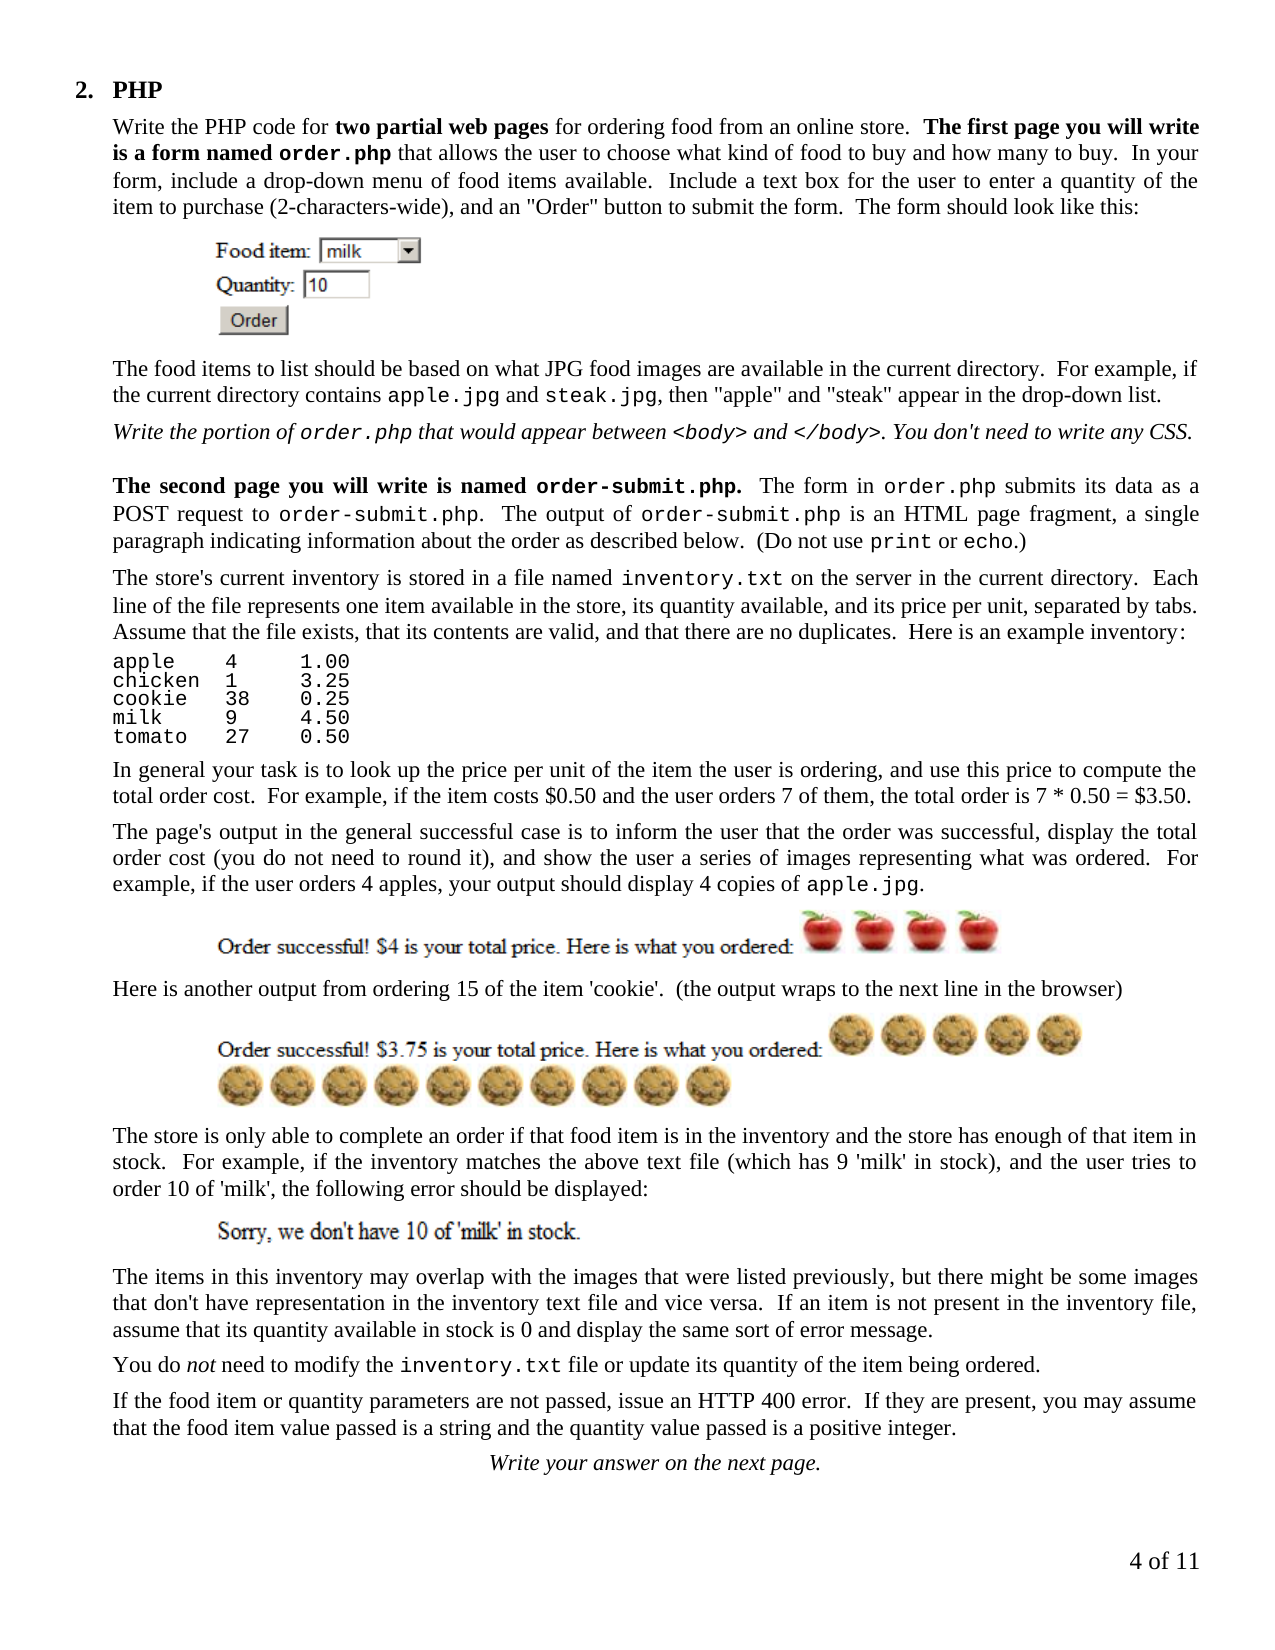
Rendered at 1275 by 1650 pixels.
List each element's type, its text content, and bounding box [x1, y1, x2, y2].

text cookie 38 0.25 [112, 691, 1200, 709]
text The items in this inventory may overlap with the images that were listed previously, but there might be some images that don't have representation in the inventory text file and vice versa. If an item is not present in the inventory file, assume that its quantity available in stock is 0 and display the same sort of error message. [112, 1263, 1200, 1342]
text The store is only able to complete an order if that food item is in the inventory and the store has enough of that item in stock. For example, if the inventory matches the above text file (which has 9 'milk' in stock), and the user tries to order 10 of 'milk', the following error should be displayed: [112, 1122, 1200, 1201]
picture [206, 1010, 1107, 1113]
text The page's output in the general successful case is to inform the user that the order was successful, display the total order cost (you do not need to round it), and show the user a series of images representing what was ordered. For example, if the user orders 4 apples, your output should display 4 copies of apple.jpg. [112, 818, 1200, 898]
picture [206, 228, 1107, 346]
text The store's current inventory is stored in a file named inventory.txt on the server in the current directory. Each line of the file represents one item available in the store, its quantity available, and its price per unit, separated by tabs. Assume that the file exists, that its contents are valid, and that there are no duplicates. Here is an example inventory: [112, 564, 1200, 644]
picture [206, 1210, 1107, 1254]
text In general your task is to look up the price per unit of the item the user is ordering, and use this price to compute the total order cost. For example, if the item costs $0.50 and the user orders 7 of them, the total order is 7 * 0.50 = $3.50. [112, 756, 1200, 809]
text 2. PHP [75, 75, 1200, 104]
text chicken 1 3.25 [112, 672, 1200, 691]
text If the food item or quantity parameters are not passed, issue an HTTP 400 error. If they are present, you may assume that the food item value passed is a string and the quantity value passed is a positive integer. [112, 1387, 1200, 1440]
text apple 4 1.00 [112, 653, 1200, 672]
picture [206, 907, 1107, 966]
text tomato 27 0.50 [112, 728, 1200, 747]
text Write your answer on the next page. [112, 1449, 1200, 1476]
text Here is another output from ordering 15 of the item 'cookie'. (the output wraps to the next line in the browser) [112, 975, 1200, 1001]
text Write the portion of order.php that would appear between <body> and </body>. You don't need to write any CSS. [112, 418, 1200, 445]
text The second page you will write is named order-submit.php. The form in order.php submits its data as a POST request to order-submit.php. The output of order-submit.php is an HTML page fragment, a single paragraph indicating information about the order as described below. (Do not use print or echo.) [112, 472, 1200, 555]
text milk 9 4.50 [112, 709, 1200, 728]
text The food items to list should be based on what JPG food images are available in the current directory. For example, if the current directory contains apple.jpg and steak.jpg, then "apple" and "steak" appear in the drop-down list. [112, 355, 1200, 409]
text Write the PHP code for two partial web pages for ordering food from an online store. The first page you will write is a form named order.php that allows the user to choose what kind of food to buy and how many to buy. In your form, include a drop-down menu of food items available. Include a text box for the user to enter a quantity of the item to purchase (2-characters-wide), and an "Order" button to submit the form. The form should look like this: [112, 113, 1200, 219]
text You do not need to modify the inventory.txt file or update its quantity of the item being ordered. [112, 1351, 1200, 1378]
